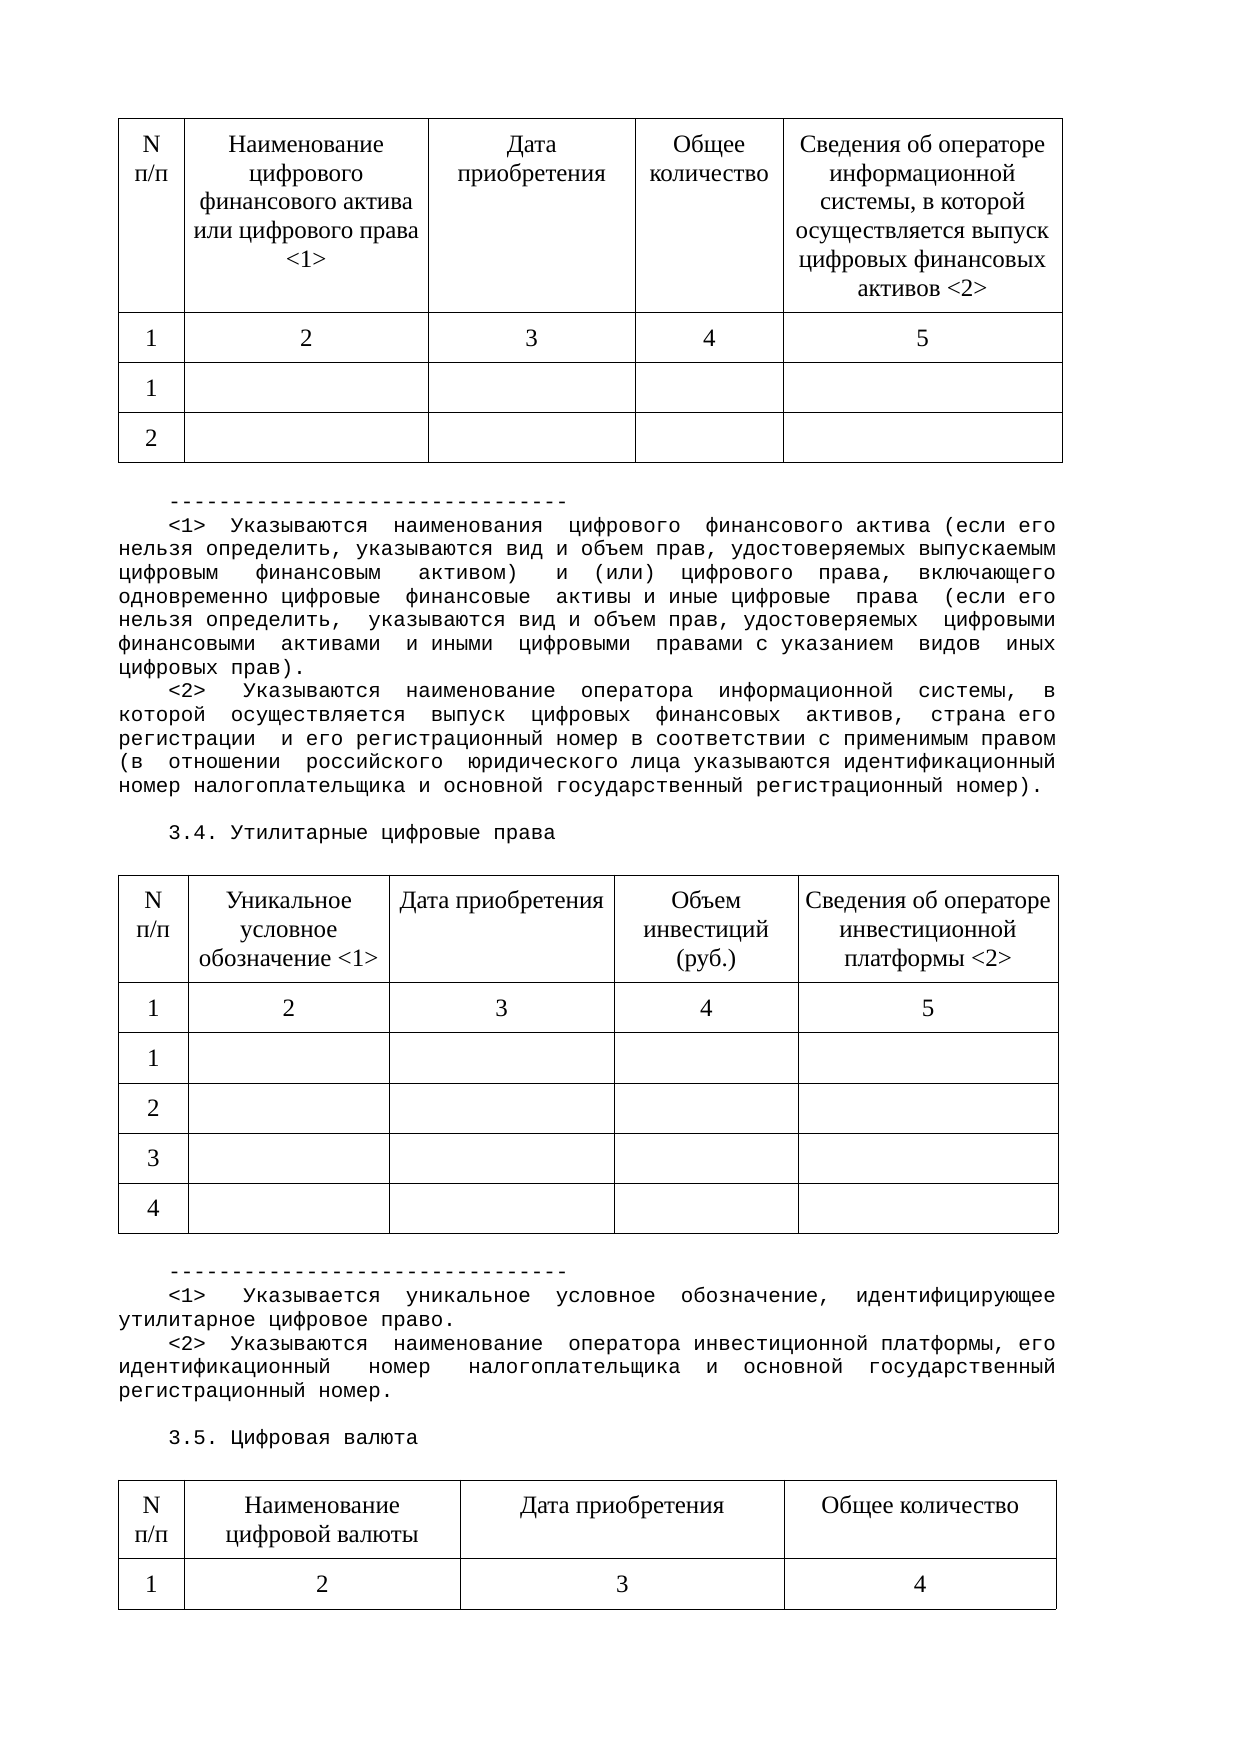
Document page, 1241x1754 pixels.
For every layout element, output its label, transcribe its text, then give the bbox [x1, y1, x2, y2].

table_cell 3 [119, 1134, 188, 1183]
table_cell [429, 363, 635, 412]
table_cell [189, 1184, 389, 1233]
text номер налогоплательщика и основной государственный регистрационный номер). [118, 775, 1122, 798]
table_header Объем инвестиций (руб.) [615, 876, 798, 982]
text 3.5. Цифровая валюта [118, 1427, 1122, 1451]
text нельзя определить, указываются вид и объем прав, удостоверяемых выпускаемым [118, 538, 1122, 562]
table_cell 1 [119, 983, 188, 1032]
text которой осуществляется выпуск цифровых финансовых активов, страна его [118, 704, 1122, 728]
table_cell 2 [189, 983, 389, 1032]
table_cell 3 [390, 983, 614, 1032]
table_cell 3 [461, 1559, 784, 1608]
text финансовыми активами и иными цифровыми правами с указанием видов иных [118, 633, 1122, 657]
text цифровых прав). [118, 657, 1122, 680]
table_cell [615, 1134, 798, 1183]
table_cell [189, 1033, 389, 1082]
table_header Общее количество [785, 1481, 1056, 1558]
table_cell [390, 1184, 614, 1233]
table_cell 5 [799, 983, 1058, 1032]
table_header Дата приобретения [390, 876, 614, 982]
table_cell [185, 363, 428, 412]
table_cell [390, 1134, 614, 1183]
text регистрации и его регистрационный номер в соответствии с применимым правом [118, 728, 1122, 751]
table_cell [390, 1084, 614, 1132]
table_header Сведения об операторе инвестиционной платформы <2> [799, 876, 1058, 982]
table_header Уникальное условное обозначение <1> [189, 876, 389, 982]
table_cell 1 [119, 1033, 188, 1082]
text одновременно цифровые финансовые активы и иные цифровые права (если его [118, 586, 1122, 609]
text (в отношении российского юридического лица указываются идентификационный [118, 751, 1122, 775]
table_cell 4 [636, 313, 783, 362]
text нельзя определить, указываются вид и объем прав, удостоверяемых цифровыми [118, 609, 1122, 633]
table_cell 1 [119, 1559, 184, 1608]
table_cell [615, 1084, 798, 1132]
table_cell 2 [119, 413, 184, 462]
table_cell [615, 1033, 798, 1082]
text идентификационный номер налогоплательщика и основной государственный [118, 1356, 1122, 1380]
table_cell 4 [785, 1559, 1056, 1608]
table_cell 2 [185, 1559, 460, 1608]
table_header N п/п [119, 1481, 184, 1558]
table_cell [429, 413, 635, 462]
table_cell [390, 1033, 614, 1082]
table_header Общее количество [636, 119, 783, 312]
text <1> Указываются наименования цифрового финансового актива (если его [118, 515, 1122, 538]
table_cell 3 [429, 313, 635, 362]
table_cell [615, 1184, 798, 1233]
text утилитарное цифровое право. [118, 1309, 1122, 1332]
table_cell 1 [119, 363, 184, 412]
table_cell [799, 1184, 1058, 1233]
text регистрационный номер. [118, 1380, 1122, 1403]
table_cell [636, 363, 783, 412]
table_cell [784, 363, 1062, 412]
table_header Дата приобретения [429, 119, 635, 312]
table_cell 2 [185, 313, 428, 362]
table_cell [185, 413, 428, 462]
table_header Наименование цифровой валюты [185, 1481, 460, 1558]
table_cell 4 [615, 983, 798, 1032]
text -------------------------------- [118, 1262, 1122, 1285]
table_cell 1 [119, 313, 184, 362]
table_cell 2 [119, 1084, 188, 1132]
table_header Сведения об операторе информационной системы, в которой осуществляется выпуск цифровых финансовых активов <2> [784, 119, 1062, 312]
text 3.4. Утилитарные цифровые права [118, 822, 1122, 846]
text <2> Указываются наименование оператора информационной системы, в [118, 680, 1122, 704]
table_cell 5 [784, 313, 1062, 362]
table_cell [189, 1084, 389, 1132]
table_header N п/п [119, 119, 184, 312]
table_cell [784, 413, 1062, 462]
table_cell [799, 1084, 1058, 1132]
text -------------------------------- [118, 491, 1122, 515]
table_header Наименование цифрового финансового актива или цифрового права <1> [185, 119, 428, 312]
table_cell [799, 1033, 1058, 1082]
text <1> Указывается уникальное условное обозначение, идентифицирующее [118, 1285, 1122, 1309]
table_header N п/п [119, 876, 188, 982]
table_cell 4 [119, 1184, 188, 1233]
table_cell [636, 413, 783, 462]
table_header Дата приобретения [461, 1481, 784, 1558]
text цифровым финансовым активом) и (или) цифрового права, включающего [118, 562, 1122, 586]
text <2> Указываются наименование оператора инвестиционной платформы, его [118, 1332, 1122, 1356]
table_cell [799, 1134, 1058, 1183]
table_cell [189, 1134, 389, 1183]
